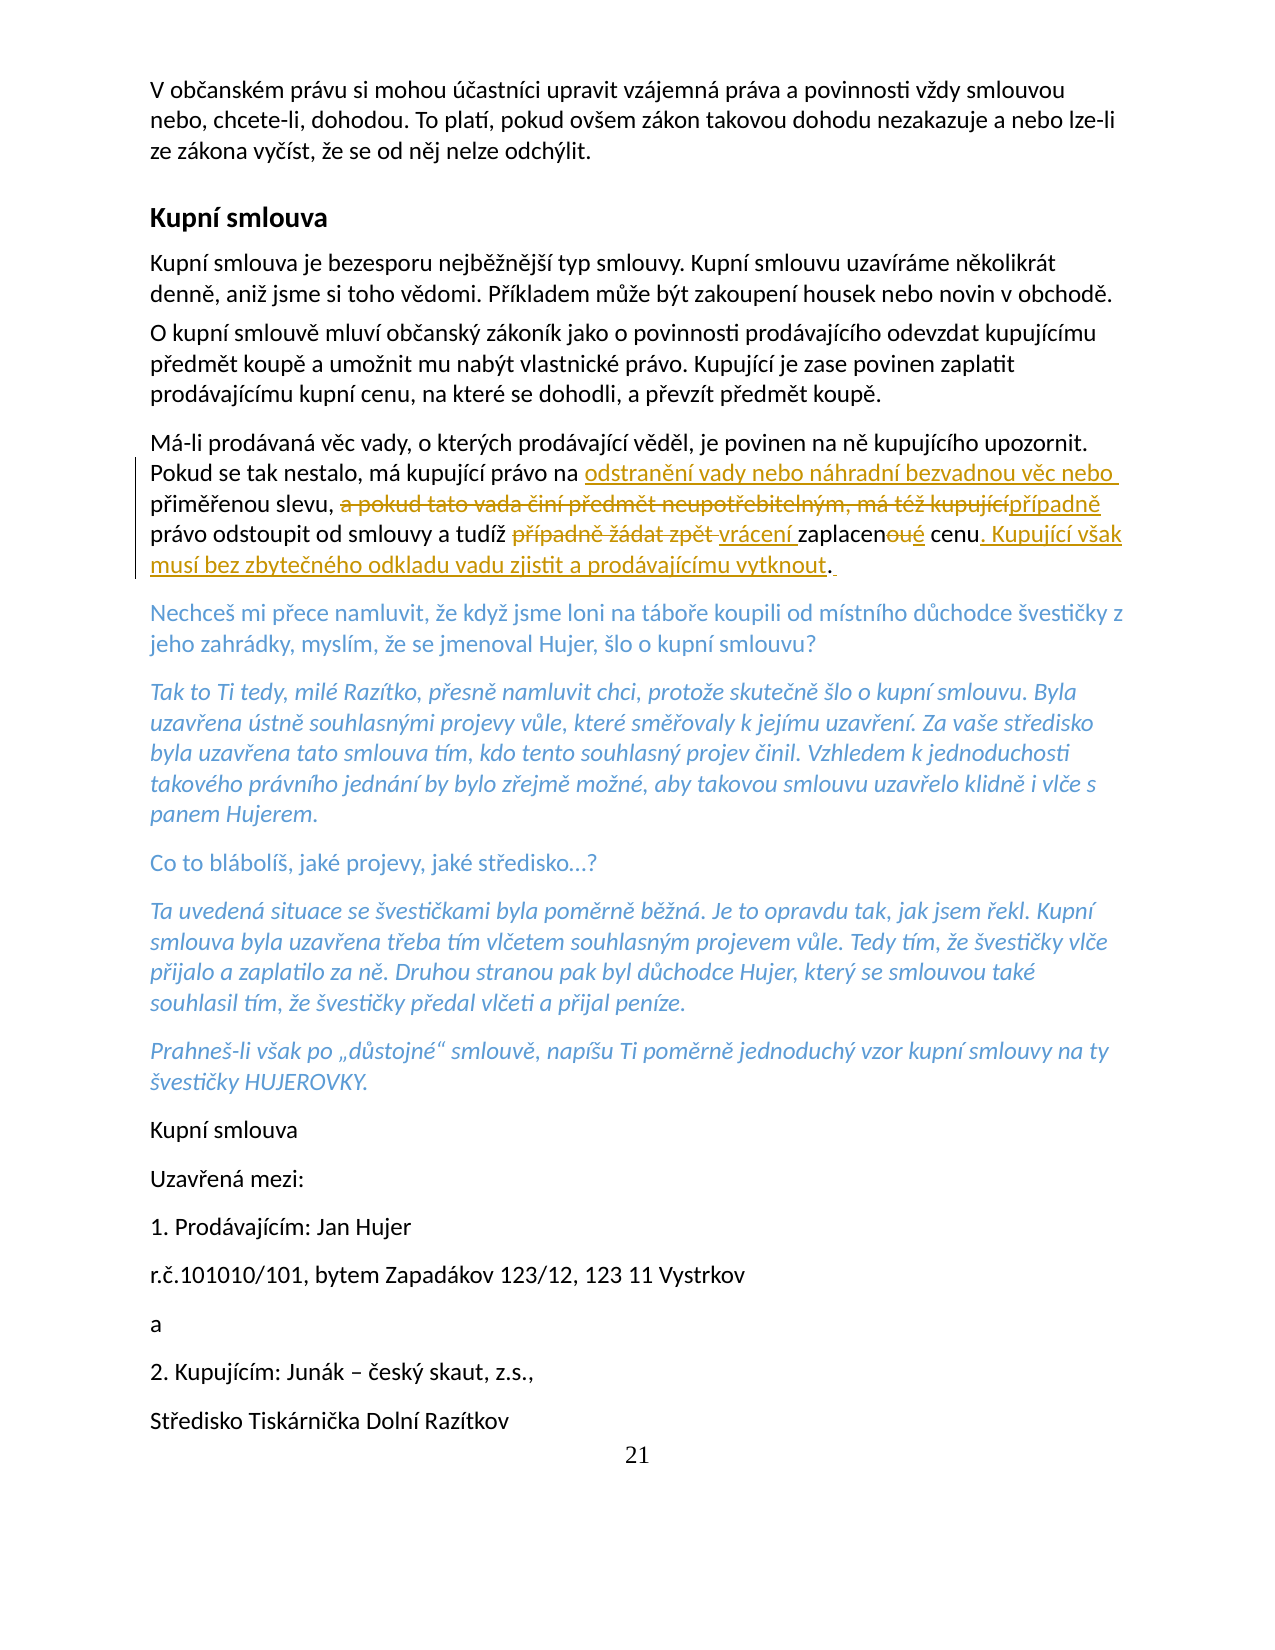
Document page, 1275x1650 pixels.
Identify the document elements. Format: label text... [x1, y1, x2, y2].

text O kupní smlouvě mluví občanský zákoník jako o povinnosti prodávajícího odevzdat kupujícímu předmět koupě a umožnit mu nabýt vlastnické právo. Kupující je zase povinen zaplatit prodávajícímu kupní cenu, na které se dohodli, a převzít předmět koupě. [150, 317, 1125, 409]
text Má-li prodávaná věc vady, o kterých prodávající věděl, je povinen na ně kupujícího upozornit. Pokud se tak nestalo, má kupující právo na odstranění vady nebo náhradní bezvadnou věc nebo přiměřenou slevu, případně právo odstoupit od smlouvy a tudíž vrácení zaplacené cenu. Kupující však musí bez zbytečného odkladu vadu zjistit a prodávajícímu vytknout. [150, 427, 1125, 579]
text Středisko Tiskárnička Dolní Razítkov [150, 1405, 1125, 1435]
text Tak to Ti tedy, milé Razítko, přesně namluvit chci, protože skutečně šlo o kupní smlouvu. Byla uzavřena ústně souhlasnými projevy vůle, které směřovaly k jejímu uzavření. Za vaše středisko byla uzavřena tato smlouva tím, kdo tento souhlasný projev činil. Vzhledem k jednoduchosti takového právního jednání by bylo zřejmě možné, aby takovou smlouvu uzavřelo klidně i vlče s panem Hujerem. [150, 676, 1125, 829]
text r.č.101010/101, bytem Zapadákov 123/12, 123 11 Vystrkov [150, 1259, 1125, 1290]
text V občanském právu si mohou účastníci upravit vzájemná práva a povinnosti vždy smlouvou nebo, chcete-li, dohodou. To platí, pokud ovšem zákon takovou dohodu nezakazuje a nebo lze-li ze zákona vyčíst, že se od něj nelze odchýlit. [150, 74, 1125, 165]
text Kupní smlouva [150, 1114, 1125, 1145]
text Kupní smlouva je bezesporu nejběžnější typ smlouvy. Kupní smlouvu uzavíráme několikrát denně, aniž jsme si toho vědomi. Příkladem může být zakoupení housek nebo novin v obchodě. [150, 247, 1125, 308]
text Co to blábolíš, jaké projevy, jaké středisko…? [150, 847, 1125, 877]
text 2. Kupujícím: Junák – český skaut, z.s., [150, 1356, 1125, 1387]
text 1. Prodávajícím: Jan Hujer [150, 1211, 1125, 1242]
text a [150, 1308, 1125, 1338]
subtitle Kupní smlouva [150, 199, 1125, 235]
text Uzavřená mezi: [150, 1163, 1125, 1193]
text Ta uvedená situace se švestičkami byla poměrně běžná. Je to opravdu tak, jak jsem řekl. Kupní smlouva byla uzavřena třeba tím vlčetem souhlasným projevem vůle. Tedy tím, že švestičky vlče přijalo a zaplatilo za ně. Druhou stranou pak byl důchodce Hujer, který se smlouvou také souhlasil tím, že švestičky předal vlčeti a přijal peníze. [150, 895, 1125, 1017]
text Prahneš-li však po „důstojné“ smlouvě, napíšu Ti poměrně jednoduchý vzor kupní smlouvy na ty švestičky HUJEROVKY. [150, 1035, 1125, 1096]
text Nechceš mi přece namluvit, že když jsme loni na táboře koupili od místního důchodce švestičky z jeho zahrádky, myslím, že se jmenoval Hujer, šlo o kupní smlouvu? [150, 597, 1125, 658]
